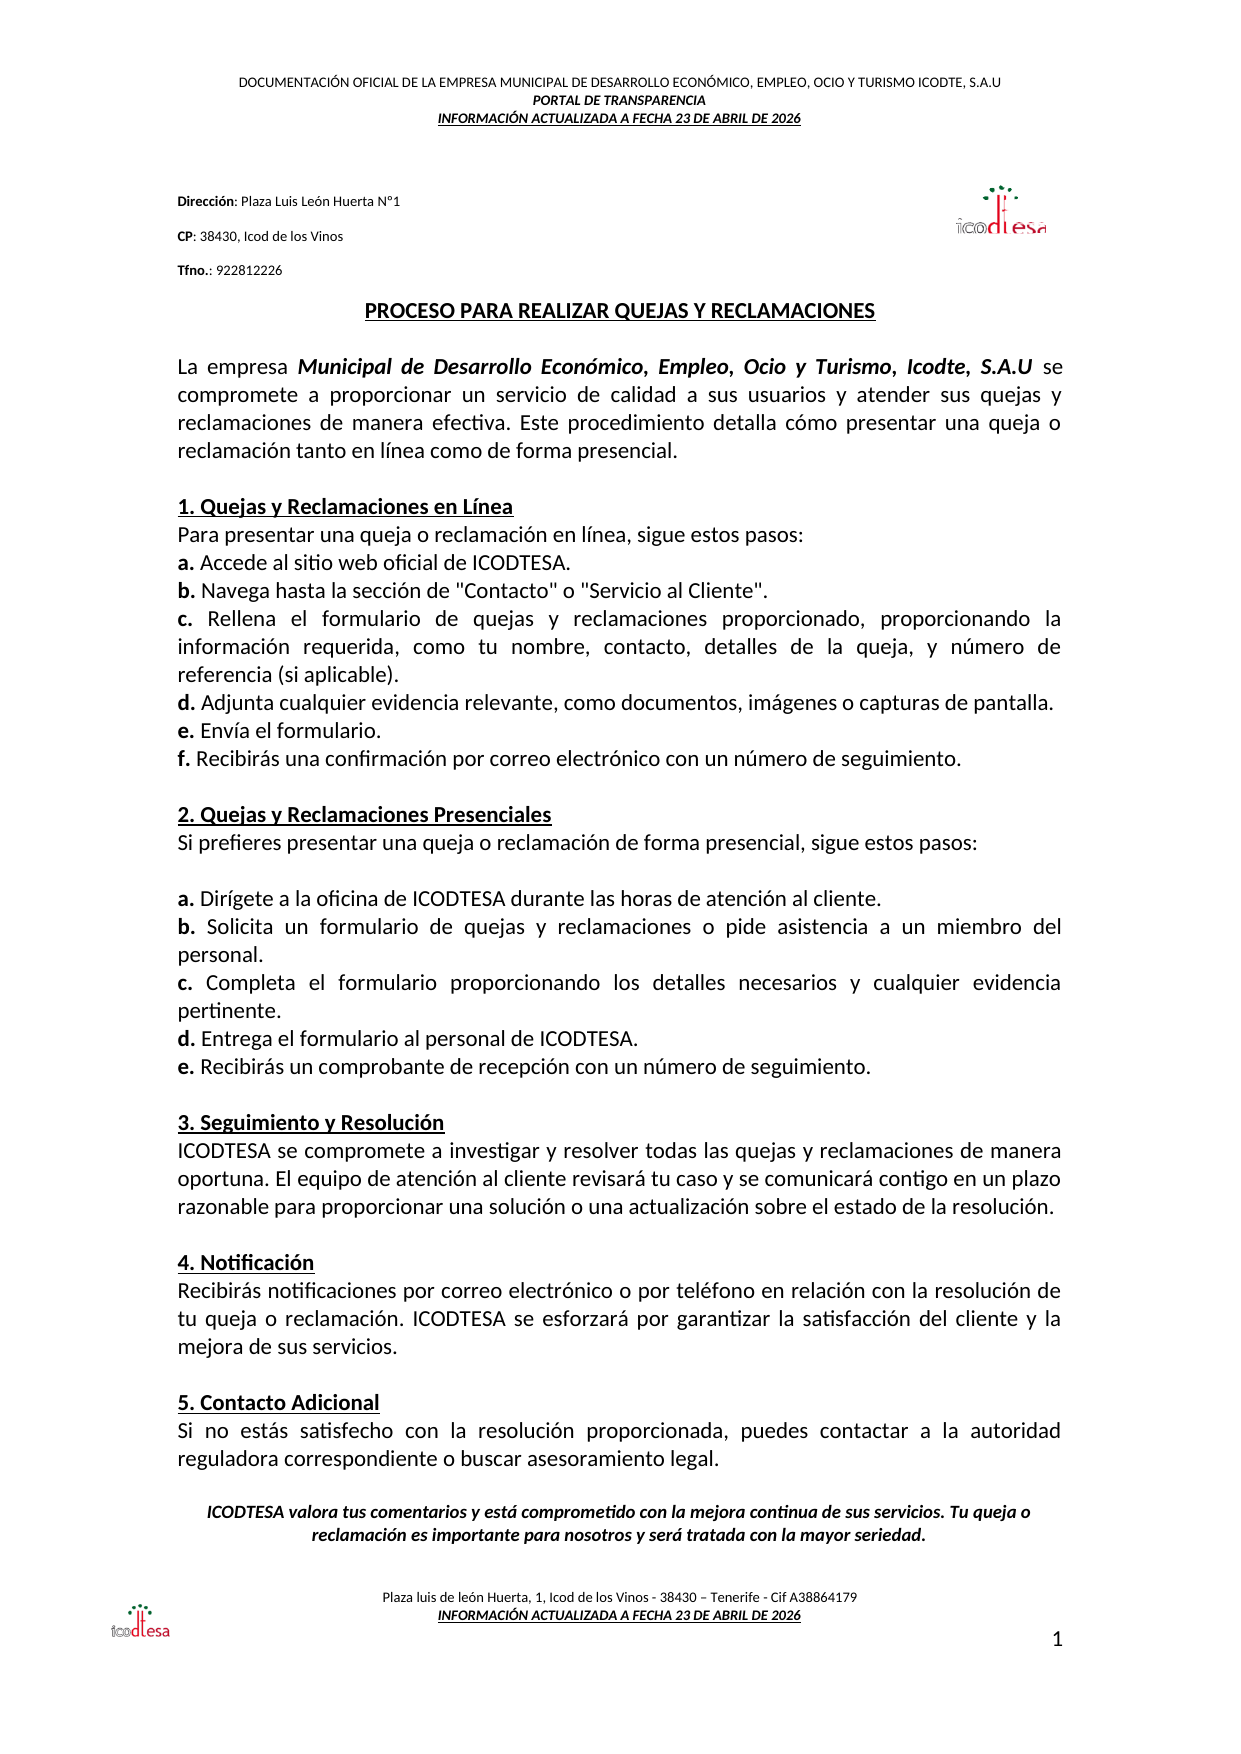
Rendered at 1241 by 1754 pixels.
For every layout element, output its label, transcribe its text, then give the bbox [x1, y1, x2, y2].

text e. Recibirás un comprobante de recepción con un número de seguimiento. [177, 1052, 1063, 1080]
text Si no estás satisfecho con la resolución proporcionada, puedes contactar a la autoridad reguladora correspondiente o buscar asesoramiento legal. [177, 1417, 1063, 1473]
text b. Solicita un formulario de quejas y reclamaciones o pide asistencia a un miembro del personal. [177, 912, 1063, 968]
text 3. Seguimiento y Resolución [177, 1108, 1063, 1136]
text a. Dirígete a la oficina de ICODTESA durante las horas de atención al cliente. [177, 884, 1063, 912]
text La empresa Municipal de Desarrollo Económico, Empleo, Ocio y Turismo, Icodte, S.A.U se compromete a proporcionar un servicio de calidad a sus usuarios y atender sus quejas y reclamaciones de manera efectiva. Este procedimiento detalla cómo presentar una queja o reclamación tanto en línea como de forma presencial. [177, 352, 1063, 464]
text 1. Quejas y Reclamaciones en Línea [177, 492, 1063, 520]
text Tfno.: 922812226 [177, 261, 1063, 279]
text Para presentar una queja o reclamación en línea, sigue estos pasos: [177, 520, 1063, 548]
text f. Recibirás una confirmación por correo electrónico con un número de seguimiento. [177, 744, 1063, 772]
text a. Accede al sitio web oficial de ICODTESA. [177, 548, 1063, 576]
text c. Rellena el formulario de quejas y reclamaciones proporcionado, proporcionando la información requerida, como tu nombre, contacto, detalles de la queja, y número de referencia (si aplicable). [177, 604, 1063, 688]
text CP: 38430, Icod de los Vinos [177, 227, 1063, 244]
text 4. Notificación [177, 1248, 1063, 1276]
text c. Completa el formulario proporcionando los detalles necesarios y cualquier evidencia pertinente. [177, 968, 1063, 1024]
text b. Navega hasta la sección de "Contacto" o "Servicio al Cliente". [177, 576, 1063, 604]
text e. Envía el formulario. [177, 716, 1063, 744]
text Recibirás notificaciones por correo electrónico o por teléfono en relación con la resolución de tu queja o reclamación. ICODTESA se esforzará por garantizar la satisfacción del cliente y la mejora de sus servicios. [177, 1276, 1063, 1361]
text d. Adjunta cualquier evidencia relevante, como documentos, imágenes o capturas de pantalla. [177, 688, 1063, 716]
text Si prefieres presentar una queja o reclamación de forma presencial, sigue estos pasos: [177, 828, 1063, 856]
text d. Entrega el formulario al personal de ICODTESA. [177, 1024, 1063, 1052]
text 2. Quejas y Reclamaciones Presenciales [177, 800, 1063, 828]
text Dirección: Plaza Luis León Huerta Nº1 [177, 192, 1063, 210]
text ICODTESA se compromete a investigar y resolver todas las quejas y reclamaciones de manera oportuna. El equipo de atención al cliente revisará tu caso y se comunicará contigo en un plazo razonable para proporcionar una solución o una actualización sobre el estado de la resolución. [177, 1136, 1063, 1220]
text PROCESO PARA REALIZAR QUEJAS Y RECLAMACIONES [177, 296, 1063, 324]
text ICODTESA valora tus comentarios y está comprometido con la mejora continua de sus servicios. Tu queja o reclamación es importante para nosotros y será tratada con la mayor seriedad. [177, 1501, 1063, 1546]
text 5. Contacto Adicional [177, 1388, 1063, 1417]
